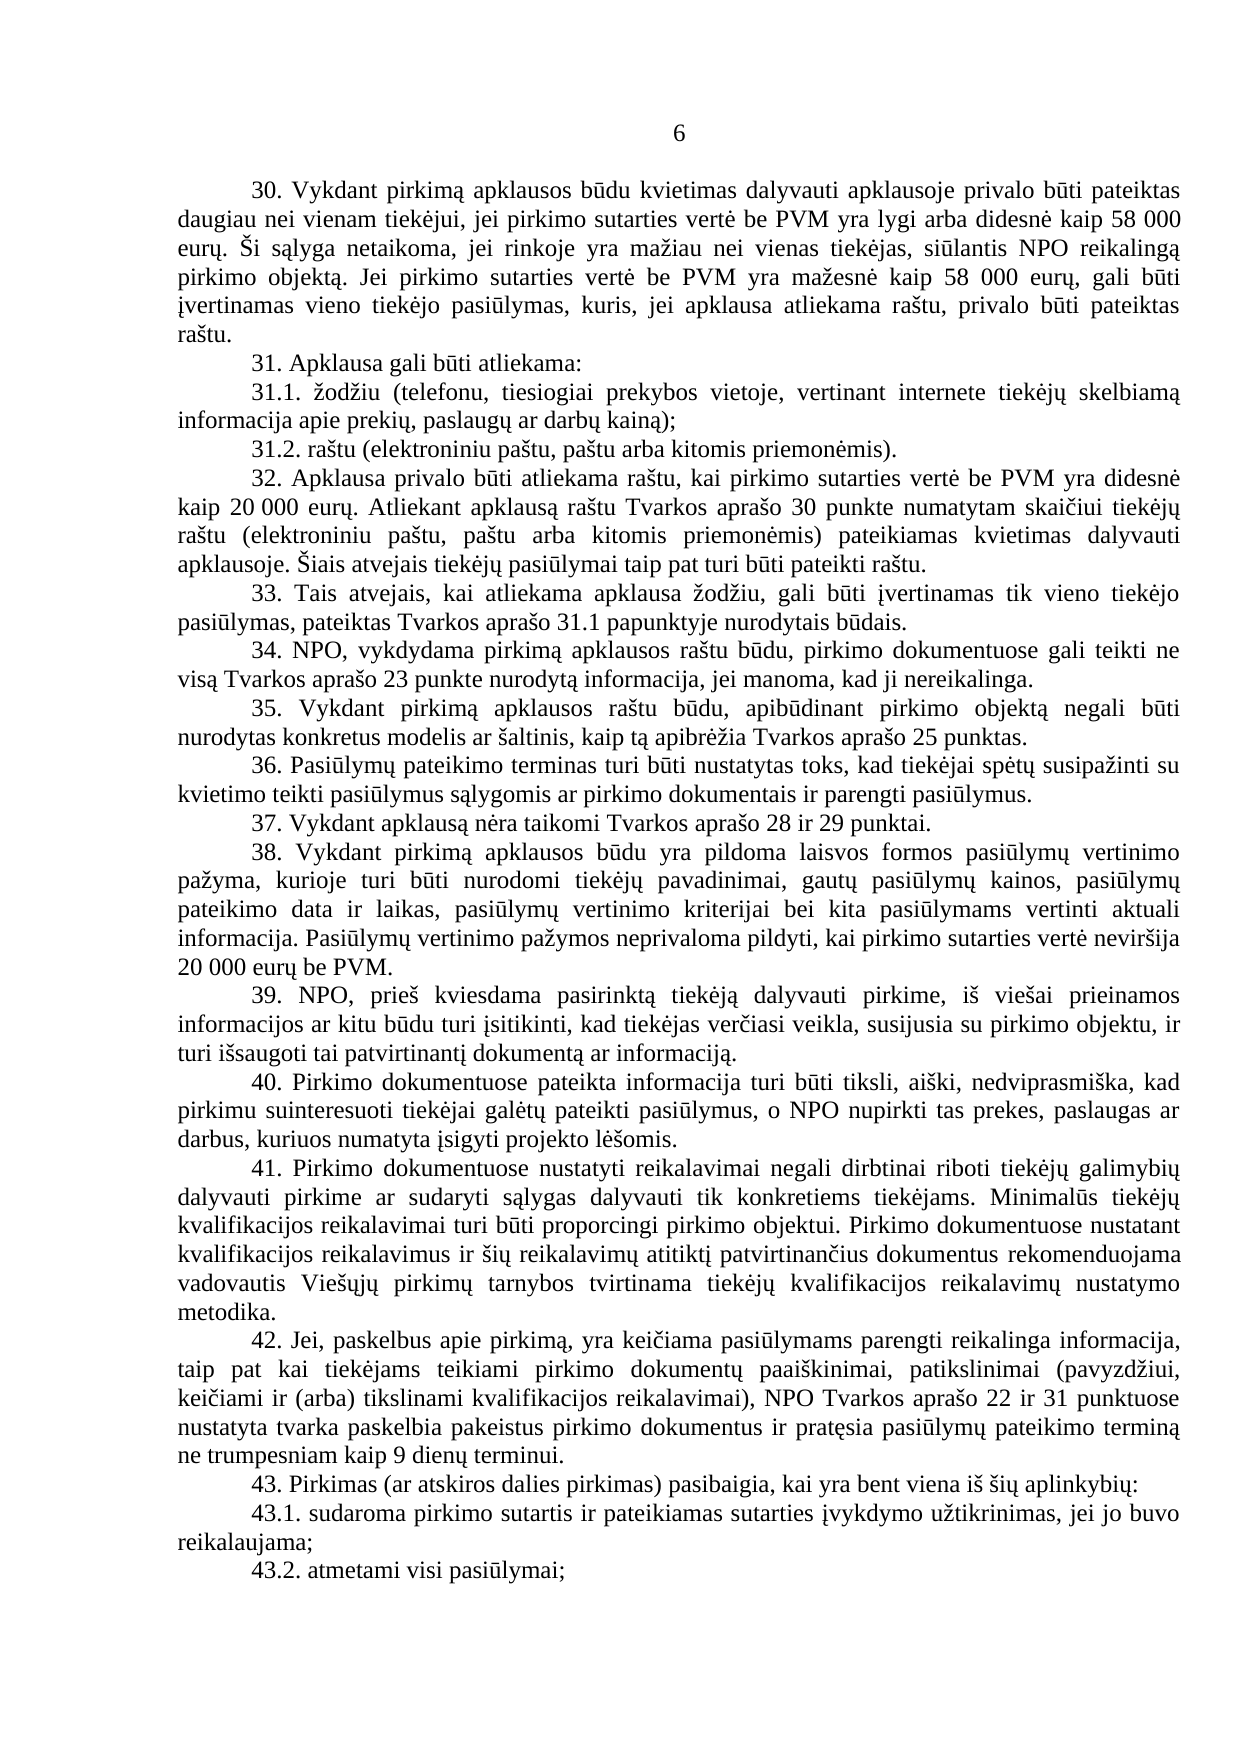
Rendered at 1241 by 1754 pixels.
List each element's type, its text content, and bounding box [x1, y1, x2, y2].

text 33. Tais atvejais, kai atliekama apklausa žodžiu, gali būti įvertinamas tik vieno tiekėjo pasiūlymas, pateiktas Tvarkos aprašo 31.1 papunktyje nurodytais būdais. [177, 578, 1181, 636]
text 31. Apklausa gali būti atliekama: [177, 348, 1181, 377]
text 43.2. atmetami visi pasiūlymai; [177, 1556, 1181, 1584]
text 39. NPO, prieš kviesdama pasirinktą tiekėją dalyvauti pirkime, iš viešai prieinamos informacijos ar kitu būdu turi įsitikinti, kad tiekėjas verčiasi veikla, susijusia su pirkimo objektu, ir turi išsaugoti tai patvirtinantį dokumentą ar informaciją. [177, 981, 1181, 1067]
text 34. NPO, vykdydama pirkimą apklausos raštu būdu, pirkimo dokumentuose gali teikti ne visą Tvarkos aprašo 23 punkte nurodytą informacija, jei manoma, kad ji nereikalinga. [177, 636, 1181, 693]
text 43.1. sudaroma pirkimo sutartis ir pateikiamas sutarties įvykdymo užtikrinimas, jei jo buvo reikalaujama; [177, 1498, 1181, 1556]
text 43. Pirkimas (ar atskiros dalies pirkimas) pasibaigia, kai yra bent viena iš šių aplinkybių: [177, 1469, 1181, 1498]
text 31.1. žodžiu (telefonu, tiesiogiai prekybos vietoje, vertinant internete tiekėjų skelbiamą informacija apie prekių, paslaugų ar darbų kainą); [177, 377, 1181, 434]
text 38. Vykdant pirkimą apklausos būdu yra pildoma laisvos formos pasiūlymų vertinimo pažyma, kurioje turi būti nurodomi tiekėjų pavadinimai, gautų pasiūlymų kainos, pasiūlymų pateikimo data ir laikas, pasiūlymų vertinimo kriterijai bei kita pasiūlymams vertinti aktuali informacija. Pasiūlymų vertinimo pažymos neprivaloma pildyti, kai pirkimo sutarties vertė neviršija 20 000 eurų be PVM. [177, 837, 1181, 981]
text 36. Pasiūlymų pateikimo terminas turi būti nustatytas toks, kad tiekėjai spėtų susipažinti su kvietimo teikti pasiūlymus sąlygomis ar pirkimo dokumentais ir parengti pasiūlymus. [177, 751, 1181, 808]
text 32. Apklausa privalo būti atliekama raštu, kai pirkimo sutarties vertė be PVM yra didesnė kaip 20 000 eurų. Atliekant apklausą raštu Tvarkos aprašo 30 punkte numatytam skaičiui tiekėjų raštu (elektroniniu paštu, paštu arba kitomis priemonėmis) pateikiamas kvietimas dalyvauti apklausoje. Šiais atvejais tiekėjų pasiūlymai taip pat turi būti pateikti raštu. [177, 463, 1181, 578]
text 35. Vykdant pirkimą apklausos raštu būdu, apibūdinant pirkimo objektą negali būti nurodytas konkretus modelis ar šaltinis, kaip tą apibrėžia Tvarkos aprašo 25 punktas. [177, 693, 1181, 751]
text 41. Pirkimo dokumentuose nustatyti reikalavimai negali dirbtinai riboti tiekėjų galimybių dalyvauti pirkime ar sudaryti sąlygas dalyvauti tik konkretiems tiekėjams. Minimalūs tiekėjų kvalifikacijos reikalavimai turi būti proporcingi pirkimo objektui. Pirkimo dokumentuose nustatant kvalifikacijos reikalavimus ir šių reikalavimų atitiktį patvirtinančius dokumentus rekomenduojama vadovautis Viešųjų pirkimų tarnybos tvirtinama tiekėjų kvalifikacijos reikalavimų nustatymo metodika. [177, 1153, 1181, 1326]
text 37. Vykdant apklausą nėra taikomi Tvarkos aprašo 28 ir 29 punktai. [177, 808, 1181, 837]
text 31.2. raštu (elektroniniu paštu, paštu arba kitomis priemonėmis). [177, 434, 1181, 463]
text 40. Pirkimo dokumentuose pateikta informacija turi būti tiksli, aiški, nedviprasmiška, kad pirkimu suinteresuoti tiekėjai galėtų pateikti pasiūlymus, o NPO nupirkti tas prekes, paslaugas ar darbus, kuriuos numatyta įsigyti projekto lėšomis. [177, 1067, 1181, 1153]
text 30. Vykdant pirkimą apklausos būdu kvietimas dalyvauti apklausoje privalo būti pateiktas daugiau nei vienam tiekėjui, jei pirkimo sutarties vertė be PVM yra lygi arba didesnė kaip 58 000 eurų. Ši sąlyga netaikoma, jei rinkoje yra mažiau nei vienas tiekėjas, siūlantis NPO reikalingą pirkimo objektą. Jei pirkimo sutarties vertė be PVM yra mažesnė kaip 58 000 eurų, gali būti įvertinamas vieno tiekėjo pasiūlymas, kuris, jei apklausa atliekama raštu, privalo būti pateiktas raštu. [177, 176, 1181, 348]
text 42. Jei, paskelbus apie pirkimą, yra keičiama pasiūlymams parengti reikalinga informacija, taip pat kai tiekėjams teikiami pirkimo dokumentų paaiškinimai, patikslinimai (pavyzdžiui, keičiami ir (arba) tikslinami kvalifikacijos reikalavimai), NPO Tvarkos aprašo 22 ir 31 punktuose nustatyta tvarka paskelbia pakeistus pirkimo dokumentus ir pratęsia pasiūlymų pateikimo terminą ne trumpesniam kaip 9 dienų terminui. [177, 1326, 1181, 1469]
